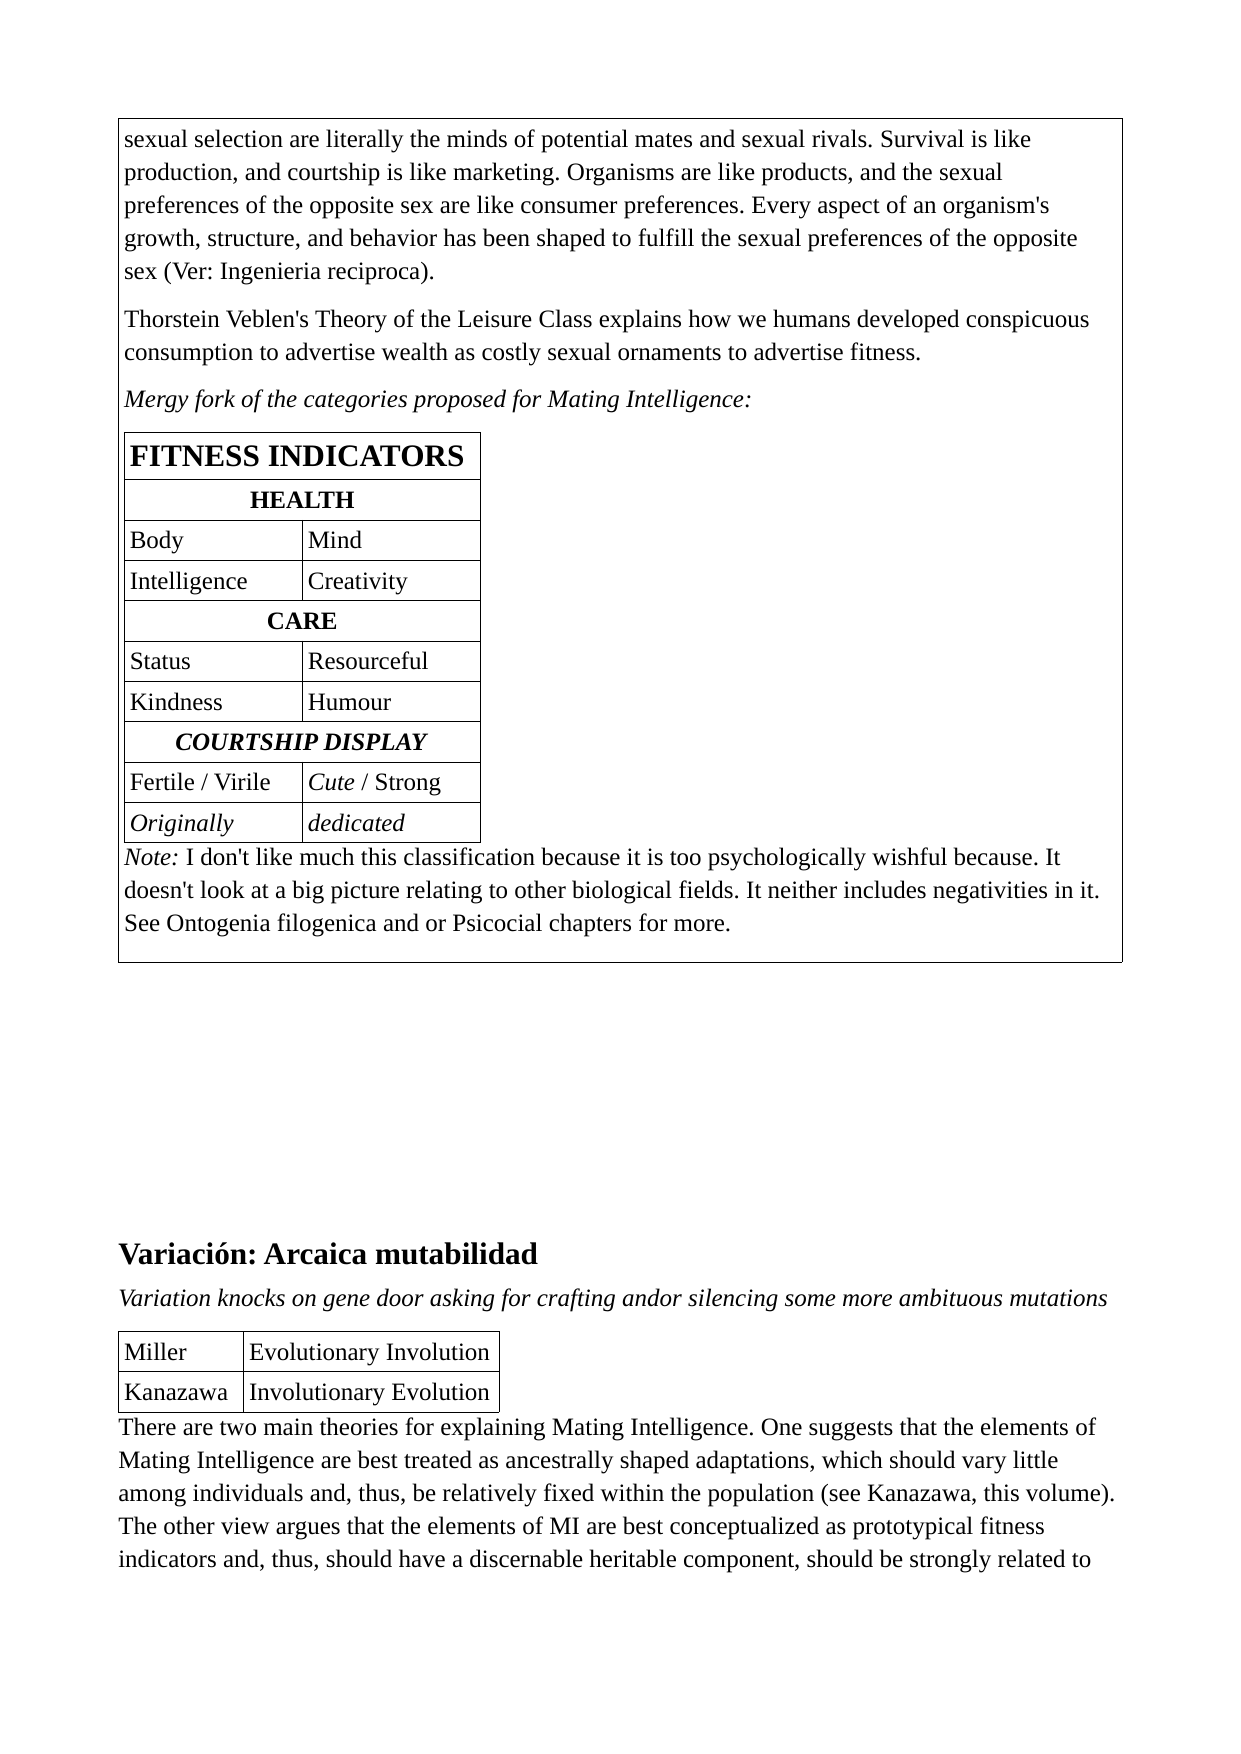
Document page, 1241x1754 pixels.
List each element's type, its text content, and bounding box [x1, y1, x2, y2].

table_cell CARE [125, 601, 480, 641]
table_cell Mind [303, 521, 480, 560]
table_cell Kindness [125, 682, 302, 721]
table_cell Resourceful [303, 642, 480, 681]
subtitle Variación: Arcaica mutabilidad [118, 1235, 1122, 1271]
table_cell Originally [125, 803, 302, 842]
table_cell Humour [303, 682, 480, 721]
table_cell COURTSHIP DISPLAY [125, 722, 480, 762]
table_cell Intelligence [125, 561, 302, 600]
text There are two main theories for explaining Mating Intelligence. One suggests that the elements of Mating Intelligence are best treated as ancestrally shaped adaptations, which should vary little among individuals and, thus, be relatively fixed within the population (see Kanazawa, this volume). The other view argues that the elements of MI are best conceptualized as prototypical fitness indicators and, thus, should have a discernable heritable component, should be strongly related to [118, 1412, 1122, 1573]
table_cell HEALTH [125, 480, 480, 520]
table_header FITNESS INDICATORS [125, 433, 480, 479]
table_cell Involutionary Evolution [244, 1372, 499, 1412]
table_cell Body [125, 521, 302, 560]
table_cell dedicated [303, 803, 480, 842]
table_cell Kanazawa [119, 1372, 243, 1412]
table_header Miller [119, 1332, 243, 1371]
table_cell Cute / Strong [303, 763, 480, 802]
table_cell Status [125, 642, 302, 681]
table_cell Creativity [303, 561, 480, 600]
table_header sexual selection are literally the minds of potential mates and sexual rivals. Survival is like production, and courtship is like marketing. Organisms are like products, and the sexual preferences of the opposite sex are like consumer preferences. Every aspect of an organism's growth, structure, and behavior has been shaped to fulfill the sexual preferences of the opposite sex (Ver: Ingenieria reciproca). Thorstein Veblen's Theory of the Leisure Class explains how we humans developed conspicuous consumption to advertise wealth as costly sexual ornaments to advertise fitness. Mergy fork of the categories proposed for Mating Intelligence: Note: I don't like much this classification because it is too psychologically wishful because. It doesn't look at a big picture relating to other biological fields. It neither includes negativities in it. See Ontogenia filogenica and or Psicocial chapters for more. [119, 119, 1122, 962]
table_cell Fertile / Virile [125, 763, 302, 802]
text Variation knocks on gene door asking for crafting andor silencing some more ambituous mutations [118, 1283, 1122, 1312]
table_header Evolutionary Involution [244, 1332, 499, 1371]
